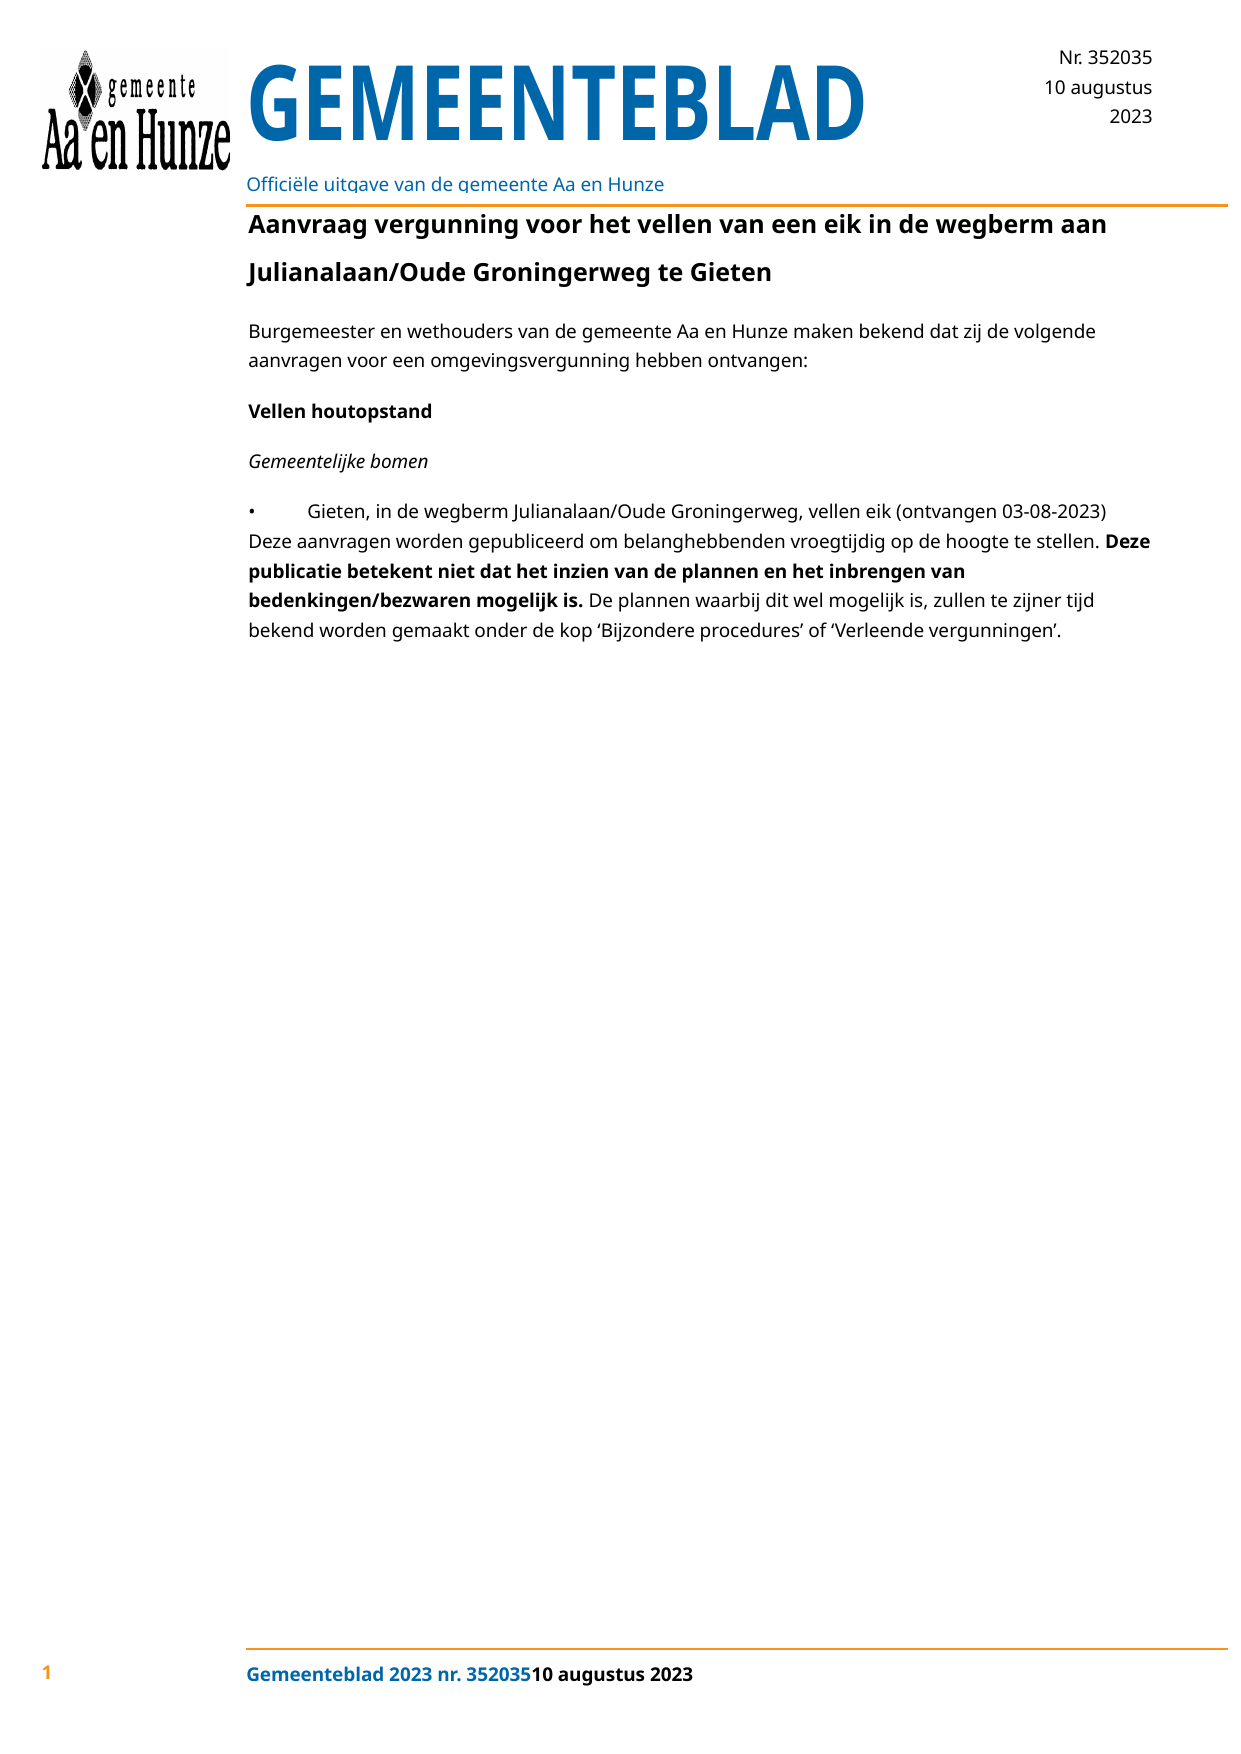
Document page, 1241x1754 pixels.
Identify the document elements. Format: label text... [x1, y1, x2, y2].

text Aanvraag vergunning voor het vellen van een eik in de wegberm aan Julianalaan/Oude Groningerweg te Gieten [248, 207, 1152, 288]
picture [41, 47, 231, 172]
text Gemeentelijke bomen [248, 448, 1152, 474]
text Vellen houtopstand [248, 398, 1152, 424]
list Gieten, in de wegberm Julianalaan/Oude Groningerweg, vellen eik (ontvangen 03-08-2023) [248, 499, 1152, 524]
text Deze aanvragen worden gepubliceerd om belanghebbenden vroegtijdig op de hoogte te stellen. Deze publicatie betekent niet dat het inzien van de plannen en het inbrengen van bedenkingen/bezwaren mogelijk is. De plannen waarbij dit wel mogelijk is, zullen te zijner tijd bekend worden gemaakt onder de kop ‘Bijzondere procedures’ of ‘Verleende vergunningen’. [248, 528, 1152, 643]
text Burgemeester en wethouders van de gemeente Aa en Hunze maken bekend dat zij de volgende aanvragen voor een omgevingsvergunning hebben ontvangen: [248, 318, 1152, 373]
